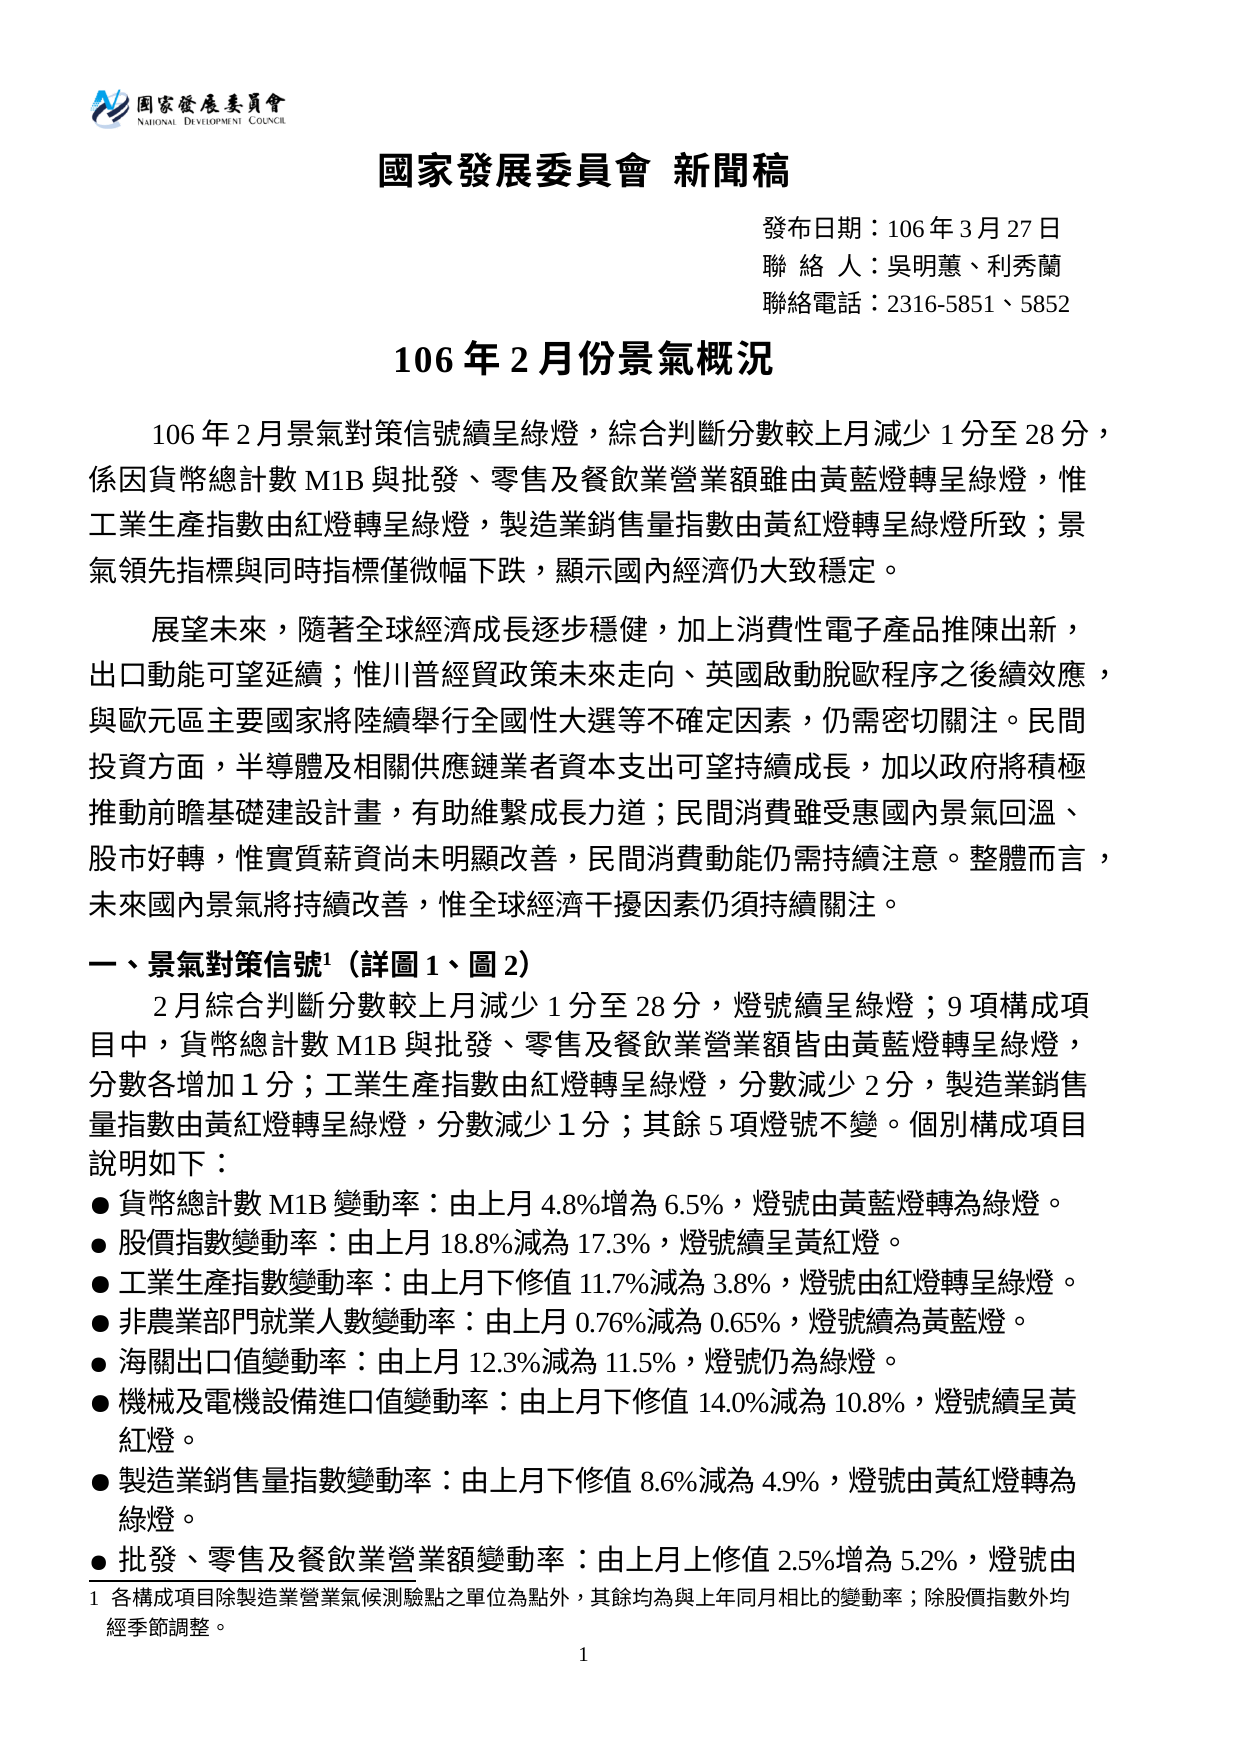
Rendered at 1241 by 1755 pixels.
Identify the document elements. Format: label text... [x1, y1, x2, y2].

list 工業生產指數變動率：由上月下修值11.7%減為3.8%，燈號由紅燈轉呈綠燈。 [89, 1262, 1078, 1301]
list 機械及電機設備進口值變動率：由上月下修值14.0%減為10.8%，燈號續呈黃紅燈。 [89, 1380, 1078, 1459]
list 貨幣總計數M1B變動率：由上月4.8%增為6.5%，燈號由黃藍燈轉為綠燈。 [89, 1182, 1078, 1222]
picture [88, 88, 288, 129]
text 展望未來，隨著全球經濟成長逐步穩健，加上消費性電子產品推陳出新，出口動能可望延續；惟川普經貿政策未來走向、英國啟動脫歐程序之後續效應，與歐元區主要國家將陸續舉行全國性大選等不確定因素，仍需密切關注。民間投資方面，半導體及相關供應鏈業者資本支出可望持續成長，加以政府將積極推動前瞻基礎建設計畫，有助維繫成長力道；民間消費雖受惠國內景氣回溫、股市好轉，惟實質薪資尚未明顯改善，民間消費動能仍需持續注意。整體而言，未來國內景氣將持續改善，惟全球經濟干擾因素仍須持續關注。 [89, 603, 1090, 924]
text 發布日期：106年3月27日 [171, 207, 1078, 245]
text 各構成項目除製造業營業氣候測驗點之單位為點外，其餘均為與上年同月相比的變動率；除股價指數外均經季節調整。 [89, 1581, 1078, 1641]
list 批發、零售及餐飲業營業額變動率：由上月上修值2.5%增為5.2%，燈號由 [89, 1539, 1078, 1578]
list 製造業銷售量指數變動率：由上月下修值8.6%減為4.9%，燈號由黃紅燈轉為綠燈。 [89, 1459, 1078, 1539]
text 聯絡電話：2316-5851、5852 [89, 282, 1078, 320]
text 一、景氣對策信號（詳圖1、圖2） [89, 937, 1078, 984]
text 聯 絡 人：吳明蕙、利秀蘭 [89, 245, 1078, 282]
text [89, 207, 125, 245]
list 海關出口值變動率：由上月12.3%減為11.5%，燈號仍為綠燈。 [89, 1341, 1078, 1380]
list 股價指數變動率：由上月18.8%減為17.3%，燈號續呈黃紅燈。 [89, 1222, 1078, 1262]
list 非農業部門就業人數變動率：由上月0.76%減為0.65%，燈號續為黃藍燈。 [89, 1301, 1078, 1341]
text 106年2月景氣對策信號續呈綠燈，綜合判斷分數較上月減少1分至28分，係因貨幣總計數M1B與批發、零售及餐飲業營業額雖由黃藍燈轉呈綠燈，惟工業生產指數由紅燈轉呈綠燈，製造業銷售量指數由黃紅燈轉呈綠燈所致；景氣領先指標與同時指標僅微幅下跌，顯示國內經濟仍大致穩定。 [89, 407, 1090, 591]
text 2月綜合判斷分數較上月減少1分至28分，燈號續呈綠燈；9項構成項目中，貨幣總計數M1B與批發、零售及餐飲業營業額皆由黃藍燈轉呈綠燈，分數各增加１分；工業生產指數由紅燈轉呈綠燈，分數減少2分，製造業銷售量指數由黃紅燈轉呈綠燈，分數減少１分；其餘5項燈號不變。個別構成項目說明如下： [89, 984, 1090, 1182]
text 106年2月份景氣概況 [89, 332, 1078, 382]
text [89, 141, 125, 195]
text 國家發展委員會 新聞稿 [171, 141, 1078, 195]
